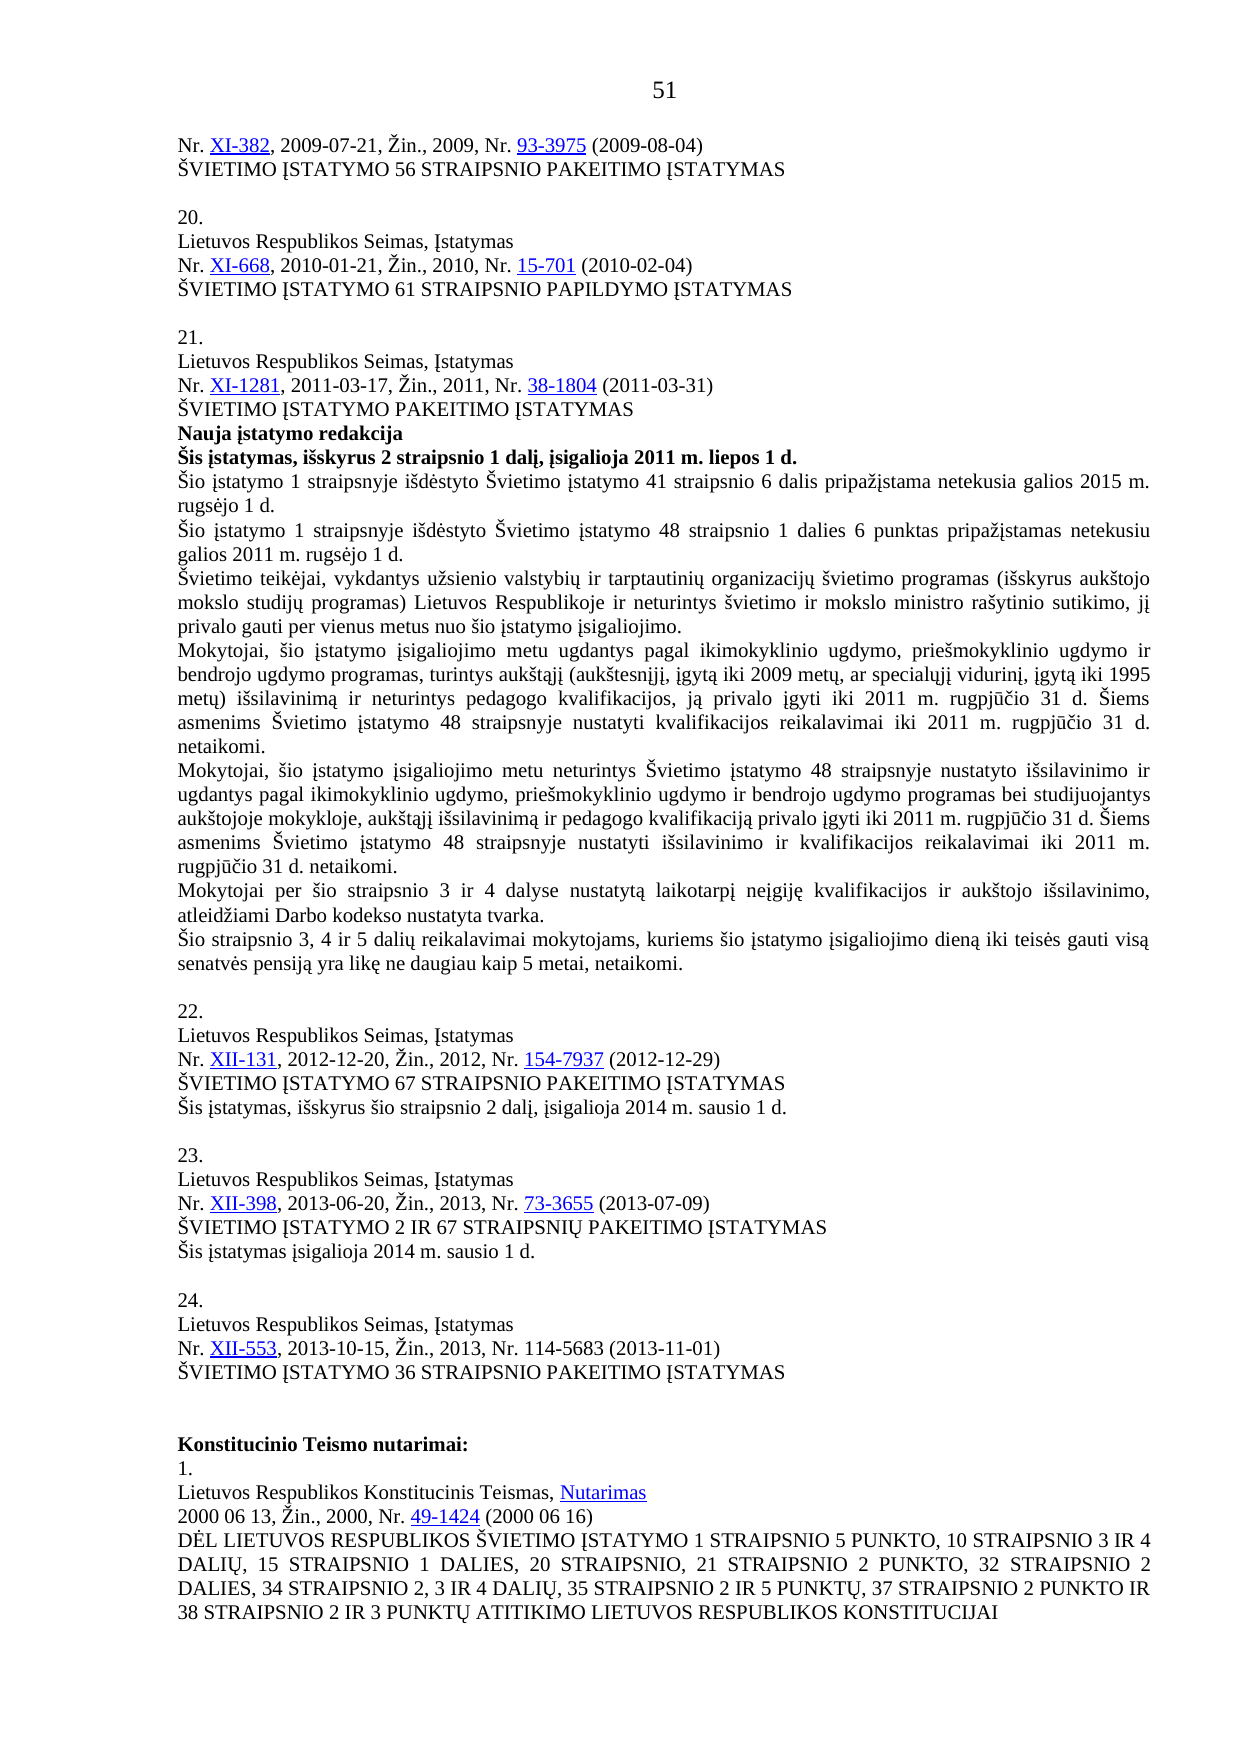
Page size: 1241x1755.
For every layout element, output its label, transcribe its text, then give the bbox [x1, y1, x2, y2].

text Nauja įstatymo redakcija [177, 421, 1152, 445]
text 20. [177, 205, 1152, 229]
text Šis įstatymas, išskyrus šio straipsnio 2 dalį, įsigalioja 2014 m. sausio 1 d. [177, 1095, 1152, 1119]
text Nr. XI-668, 2010-01-21, Žin., 2010, Nr. 15-701 (2010-02-04) [177, 253, 1152, 277]
text Švietimo teikėjai, vykdantys užsienio valstybių ir tarptautinių organizacijų švietimo programas (išskyrus aukštojo mokslo studijų programas) Lietuvos Respublikoje ir neturintys švietimo ir mokslo ministro rašytinio sutikimo, jį privalo gauti per vienus metus nuo šio įstatymo įsigaliojimo. [177, 566, 1152, 638]
text Mokytojai, šio įstatymo įsigaliojimo metu neturintys Švietimo įstatymo 48 straipsnyje nustatyto išsilavinimo ir ugdantys pagal ikimokyklinio ugdymo, priešmokyklinio ugdymo ir bendrojo ugdymo programas bei studijuojantys aukštojoje mokykloje, aukštąjį išsilavinimą ir pedagogo kvalifikaciją privalo įgyti iki 2011 m. rugpjūčio 31 d. Šiems asmenims Švietimo įstatymo 48 straipsnyje nustatyti išsilavinimo ir kvalifikacijos reikalavimai iki 2011 m. rugpjūčio 31 d. netaikomi. [177, 758, 1152, 878]
text Lietuvos Respublikos Konstitucinis Teismas, Nutarimas [177, 1480, 1152, 1504]
text Šis įstatymas įsigalioja 2014 m. sausio 1 d. [177, 1239, 1152, 1263]
text 2000 06 13, Žin., 2000, Nr. 49-1424 (2000 06 16) [177, 1504, 1152, 1528]
text 23. [177, 1143, 1152, 1167]
text Lietuvos Respublikos Seimas, Įstatymas [177, 1167, 1152, 1191]
text Šio straipsnio 3, 4 ir 5 dalių reikalavimai mokytojams, kuriems šio įstatymo įsigaliojimo dieną iki teisės gauti visą senatvės pensiją yra likę ne daugiau kaip 5 metai, netaikomi. [177, 927, 1152, 975]
text Konstitucinio Teismo nutarimai: [177, 1432, 1152, 1456]
text Lietuvos Respublikos Seimas, Įstatymas [177, 349, 1152, 373]
text DĖL LIETUVOS RESPUBLIKOS ŠVIETIMO ĮSTATYMO 1 STRAIPSNIO 5 PUNKTO, 10 STRAIPSNIO 3 IR 4 DALIŲ, 15 STRAIPSNIO 1 DALIES, 20 STRAIPSNIO, 21 STRAIPSNIO 2 PUNKTO, 32 STRAIPSNIO 2 DALIES, 34 STRAIPSNIO 2, 3 IR 4 DALIŲ, 35 STRAIPSNIO 2 IR 5 PUNKTŲ, 37 STRAIPSNIO 2 PUNKTO IR 38 STRAIPSNIO 2 IR 3 PUNKTŲ ATITIKIMO LIETUVOS RESPUBLIKOS KONSTITUCIJAI [177, 1528, 1152, 1624]
text ŠVIETIMO ĮSTATYMO 56 STRAIPSNIO PAKEITIMO ĮSTATYMAS [177, 157, 1152, 181]
text ŠVIETIMO ĮSTATYMO 36 STRAIPSNIO PAKEITIMO ĮSTATYMAS [177, 1360, 1152, 1384]
text Mokytojai per šio straipsnio 3 ir 4 dalyse nustatytą laikotarpį neįgiję kvalifikacijos ir aukštojo išsilavinimo, atleidžiami Darbo kodekso nustatyta tvarka. [177, 878, 1152, 927]
text Šis įstatymas, išskyrus 2 straipsnio 1 dalį, įsigalioja 2011 m. liepos 1 d. [177, 445, 1152, 469]
text Mokytojai, šio įstatymo įsigaliojimo metu ugdantys pagal ikimokyklinio ugdymo, priešmokyklinio ugdymo ir bendrojo ugdymo programas, turintys aukštąjį (aukštesnįjį, įgytą iki 2009 metų, ar specialųjį vidurinį, įgytą iki 1995 metų) išsilavinimą ir neturintys pedagogo kvalifikacijos, ją privalo įgyti iki 2011 m. rugpjūčio 31 d. Šiems asmenims Švietimo įstatymo 48 straipsnyje nustatyti kvalifikacijos reikalavimai iki 2011 m. rugpjūčio 31 d. netaikomi. [177, 638, 1152, 758]
text Nr. XI-1281, 2011-03-17, Žin., 2011, Nr. 38-1804 (2011-03-31) [177, 373, 1152, 397]
text Šio įstatymo 1 straipsnyje išdėstyto Švietimo įstatymo 48 straipsnio 1 dalies 6 punktas pripažįstamas netekusiu galios 2011 m. rugsėjo 1 d. [177, 517, 1152, 566]
text 24. [177, 1287, 1152, 1312]
text Lietuvos Respublikos Seimas, Įstatymas [177, 1023, 1152, 1047]
text Lietuvos Respublikos Seimas, Įstatymas [177, 1312, 1152, 1336]
text Nr. XII-398, 2013-06-20, Žin., 2013, Nr. 73-3655 (2013-07-09) [177, 1191, 1152, 1215]
text Nr. XI-382, 2009-07-21, Žin., 2009, Nr. 93-3975 (2009-08-04) [177, 132, 1152, 157]
text ŠVIETIMO ĮSTATYMO 2 IR 67 STRAIPSNIŲ PAKEITIMO ĮSTATYMAS [177, 1215, 1152, 1239]
text 1. [177, 1456, 1152, 1480]
text Nr. XII-131, 2012-12-20, Žin., 2012, Nr. 154-7937 (2012-12-29) [177, 1047, 1152, 1071]
text Šio įstatymo 1 straipsnyje išdėstyto Švietimo įstatymo 41 straipsnio 6 dalis pripažįstama netekusia galios 2015 m. rugsėjo 1 d. [177, 469, 1152, 517]
text ŠVIETIMO ĮSTATYMO 67 STRAIPSNIO PAKEITIMO ĮSTATYMAS [177, 1071, 1152, 1095]
text Nr. XII-553, 2013-10-15, Žin., 2013, Nr. 114-5683 (2013-11-01) [177, 1336, 1152, 1360]
text Lietuvos Respublikos Seimas, Įstatymas [177, 229, 1152, 253]
text ŠVIETIMO ĮSTATYMO PAKEITIMO ĮSTATYMAS [177, 397, 1152, 421]
text 21. [177, 325, 1152, 349]
text 22. [177, 999, 1152, 1023]
text ŠVIETIMO ĮSTATYMO 61 STRAIPSNIO PAPILDYMO ĮSTATYMAS [177, 277, 1152, 301]
